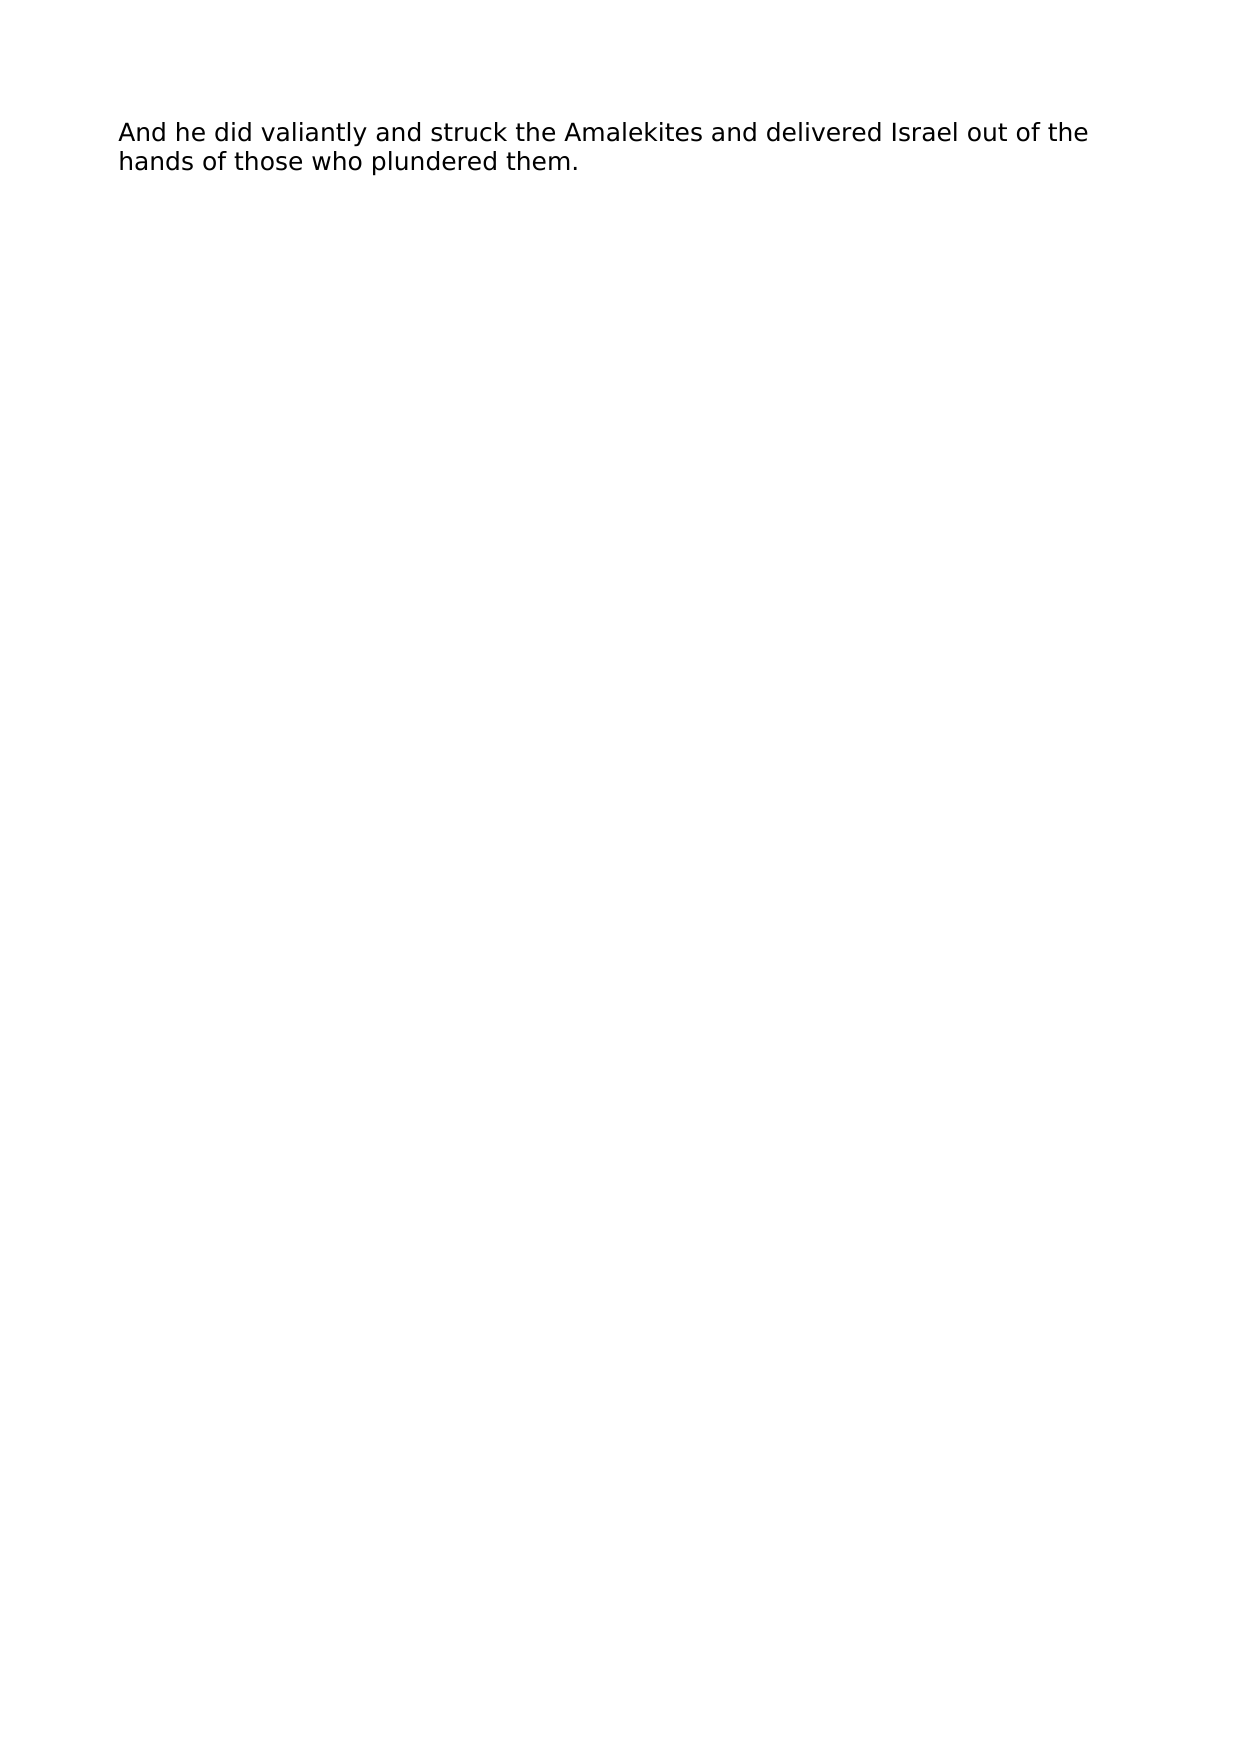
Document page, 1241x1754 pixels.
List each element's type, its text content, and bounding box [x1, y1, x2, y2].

text And he did valiantly and struck the Amalekites and delivered Israel out of the hands of those who plundered them. [118, 118, 1122, 176]
